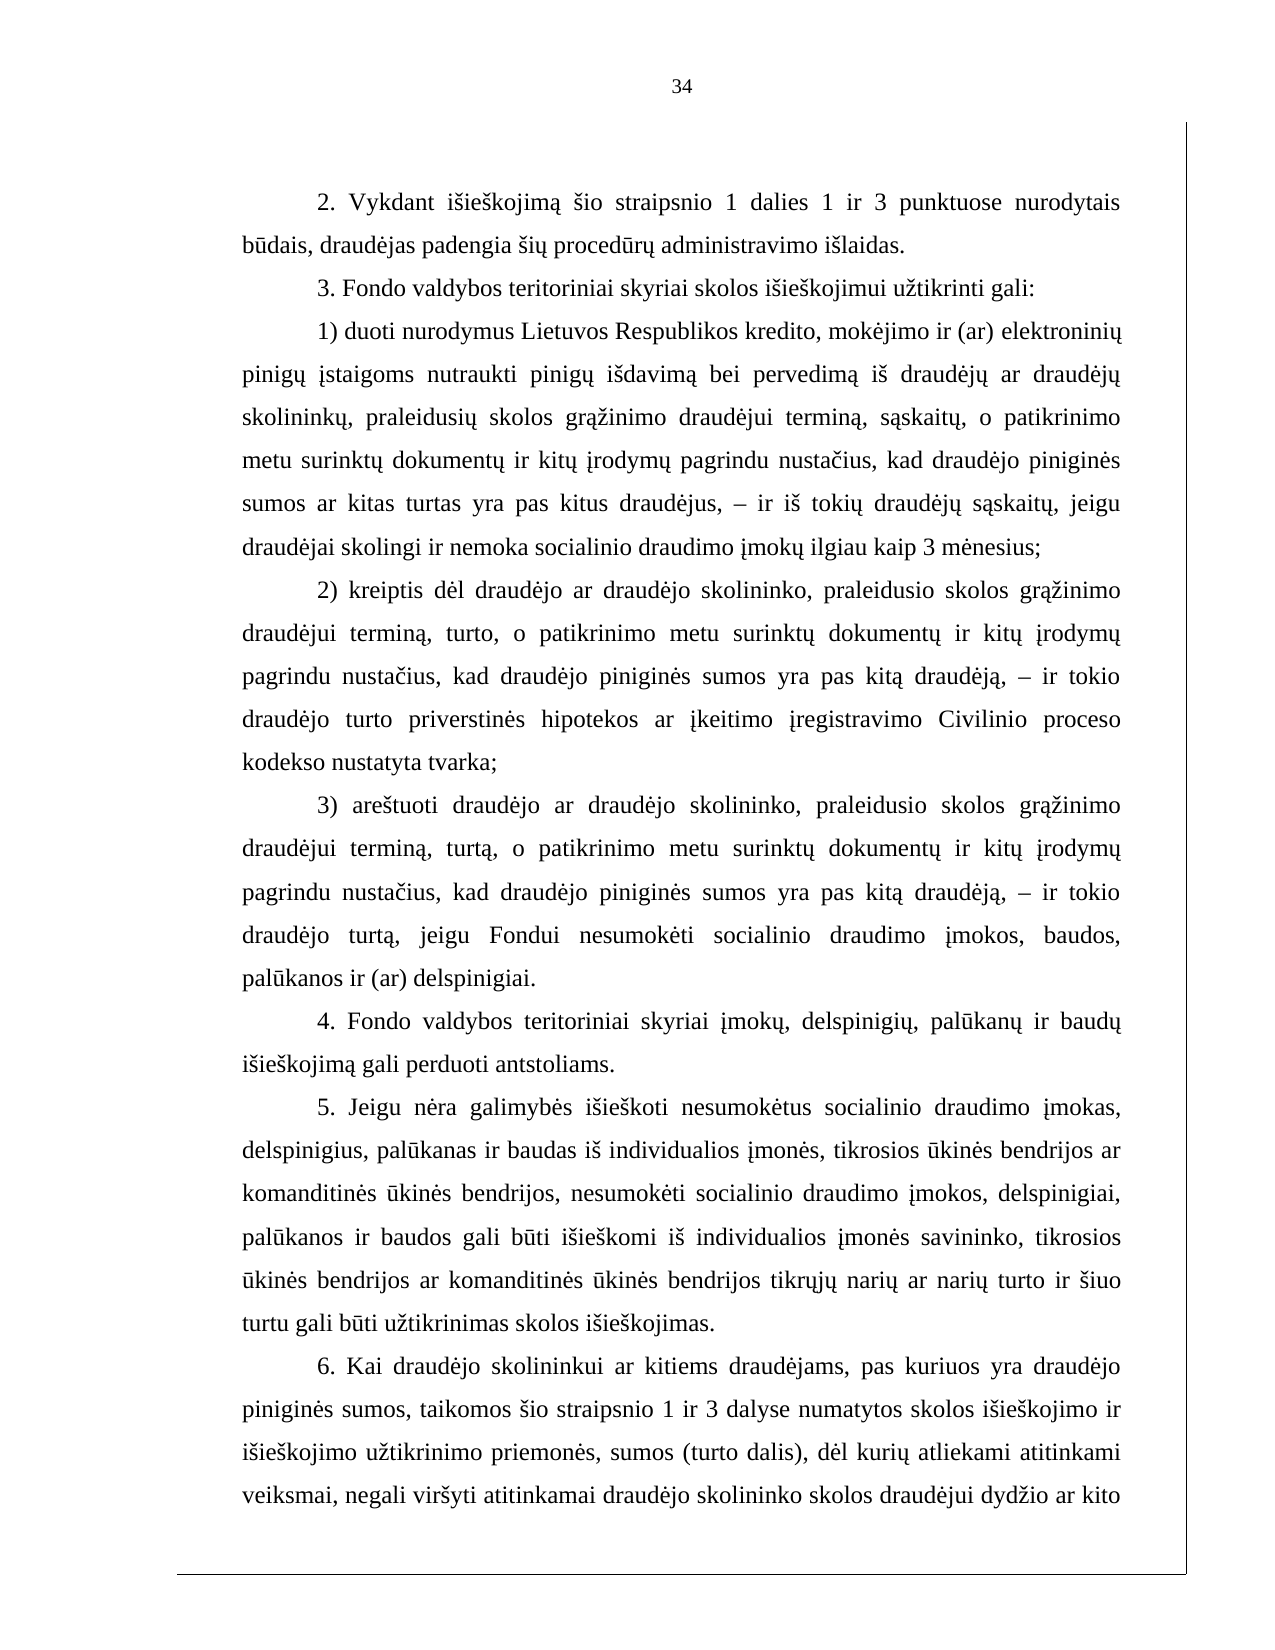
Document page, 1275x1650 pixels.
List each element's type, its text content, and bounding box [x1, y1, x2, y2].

text 3. Fondo valdybos teritoriniai skyriai skolos išieškojimui užtikrinti gali: [177, 208, 1186, 251]
text 1) duoti nurodymus Lietuvos Respublikos kredito, mokėjimo ir (ar) elektroninių pinigų įstaigoms nutraukti pinigų išdavimą bei pervedimą iš draudėjų ar draudėjų skolininkų, praleidusių skolos grąžinimo draudėjui terminą, sąskaitų, o patikrinimo metu surinktų dokumentų ir kitų įrodymų pagrindu nustačius, kad draudėjo piniginės sumos ar kitas turtas yra pas kitus draudėjus, – ir iš tokių draudėjų sąskaitų, jeigu draudėjai skolingi ir nemoka socialinio draudimo įmokų ilgiau kaip 3 mėnesius; [177, 251, 1186, 510]
text 2) kreiptis dėl draudėjo ar draudėjo skolininko, praleidusio skolos grąžinimo draudėjui terminą, turto, o patikrinimo metu surinktų dokumentų ir kitų įrodymų pagrindu nustačius, kad draudėjo piniginės sumos yra pas kitą draudėją, – ir tokio draudėjo turto priverstinės hipotekos ar įkeitimo įregistravimo Civilinio proceso kodekso nustatyta tvarka; [177, 510, 1186, 726]
text 6. Kai draudėjo skolininkui ar kitiems draudėjams, pas kuriuos yra draudėjo piniginės sumos, taikomos šio straipsnio 1 ir 3 dalyse numatytos skolos išieškojimo ir išieškojimo užtikrinimo priemonės, sumos (turto dalis), dėl kurių atliekami atitinkami veiksmai, negali viršyti atitinkamai draudėjo skolininko skolos draudėjui dydžio ar kito draudėjo turimos draudėjo pinigų sumos (kito turimo draudėjo turto (dalies) vertės). Vykdant šio straipsnio 1 ir 3 dalyse numatytą draudėjo skolininko skolos išieškojimą mutatis mutandis taikomos Civilinio proceso kodekso 688 straipsnio nuostatos. [177, 1286, 1186, 1574]
text 3) areštuoti draudėjo ar draudėjo skolininko, praleidusio skolos grąžinimo draudėjui terminą, turtą, o patikrinimo metu surinktų dokumentų ir kitų įrodymų pagrindu nustačius, kad draudėjo piniginės sumos yra pas kitą draudėją, – ir tokio draudėjo turtą, jeigu Fondui nesumokėti socialinio draudimo įmokos, baudos, palūkanos ir (ar) delspinigiai. [177, 726, 1186, 941]
text 4. Fondo valdybos teritoriniai skyriai įmokų, delspinigių, palūkanų ir baudų išieškojimą gali perduoti antstoliams. [177, 941, 1186, 1028]
text 5. Jeigu nėra galimybės išieškoti nesumokėtus socialinio draudimo įmokas, delspinigius, palūkanas ir baudas iš individualios įmonės, tikrosios ūkinės bendrijos ar komanditinės ūkinės bendrijos, nesumokėti socialinio draudimo įmokos, delspinigiai, palūkanos ir baudos gali būti išieškomi iš individualios įmonės savininko, tikrosios ūkinės bendrijos ar komanditinės ūkinės bendrijos tikrųjų narių ar narių turto ir šiuo turtu gali būti užtikrinimas skolos išieškojimas. [177, 1028, 1186, 1286]
text 2. Vykdant išieškojimą šio straipsnio 1 dalies 1 ir 3 punktuose nurodytais būdais, draudėjas padengia šių procedūrų administravimo išlaidas. [177, 122, 1186, 208]
